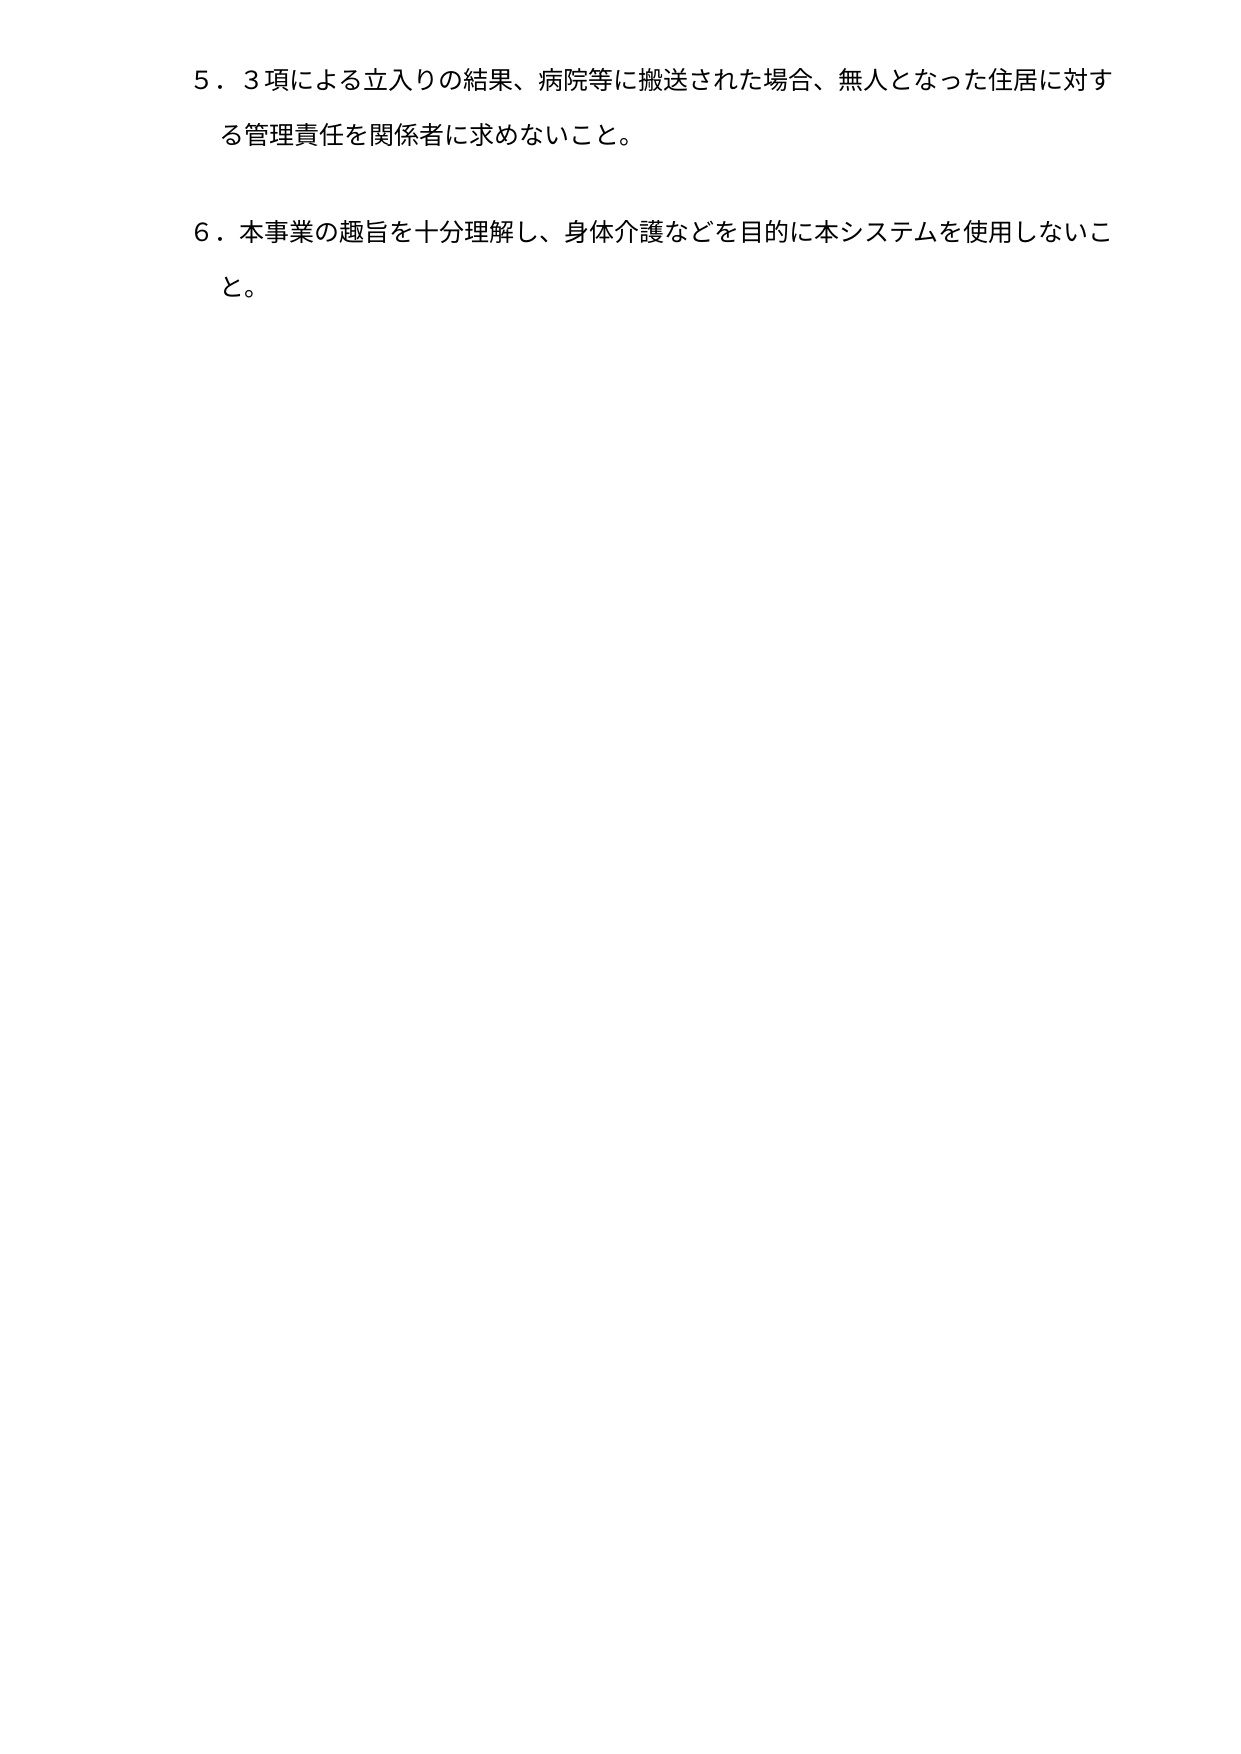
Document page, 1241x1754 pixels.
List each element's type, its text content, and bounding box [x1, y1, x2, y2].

text ６．本事業の趣旨を十分理解し、身体介護などを目的に本システムを使用しないこと。 [189, 213, 1122, 303]
text ５．３項による立入りの結果、病院等に搬送された場合、無人となった住居に対する管理責任を関係者に求めないこと。 [189, 61, 1122, 151]
